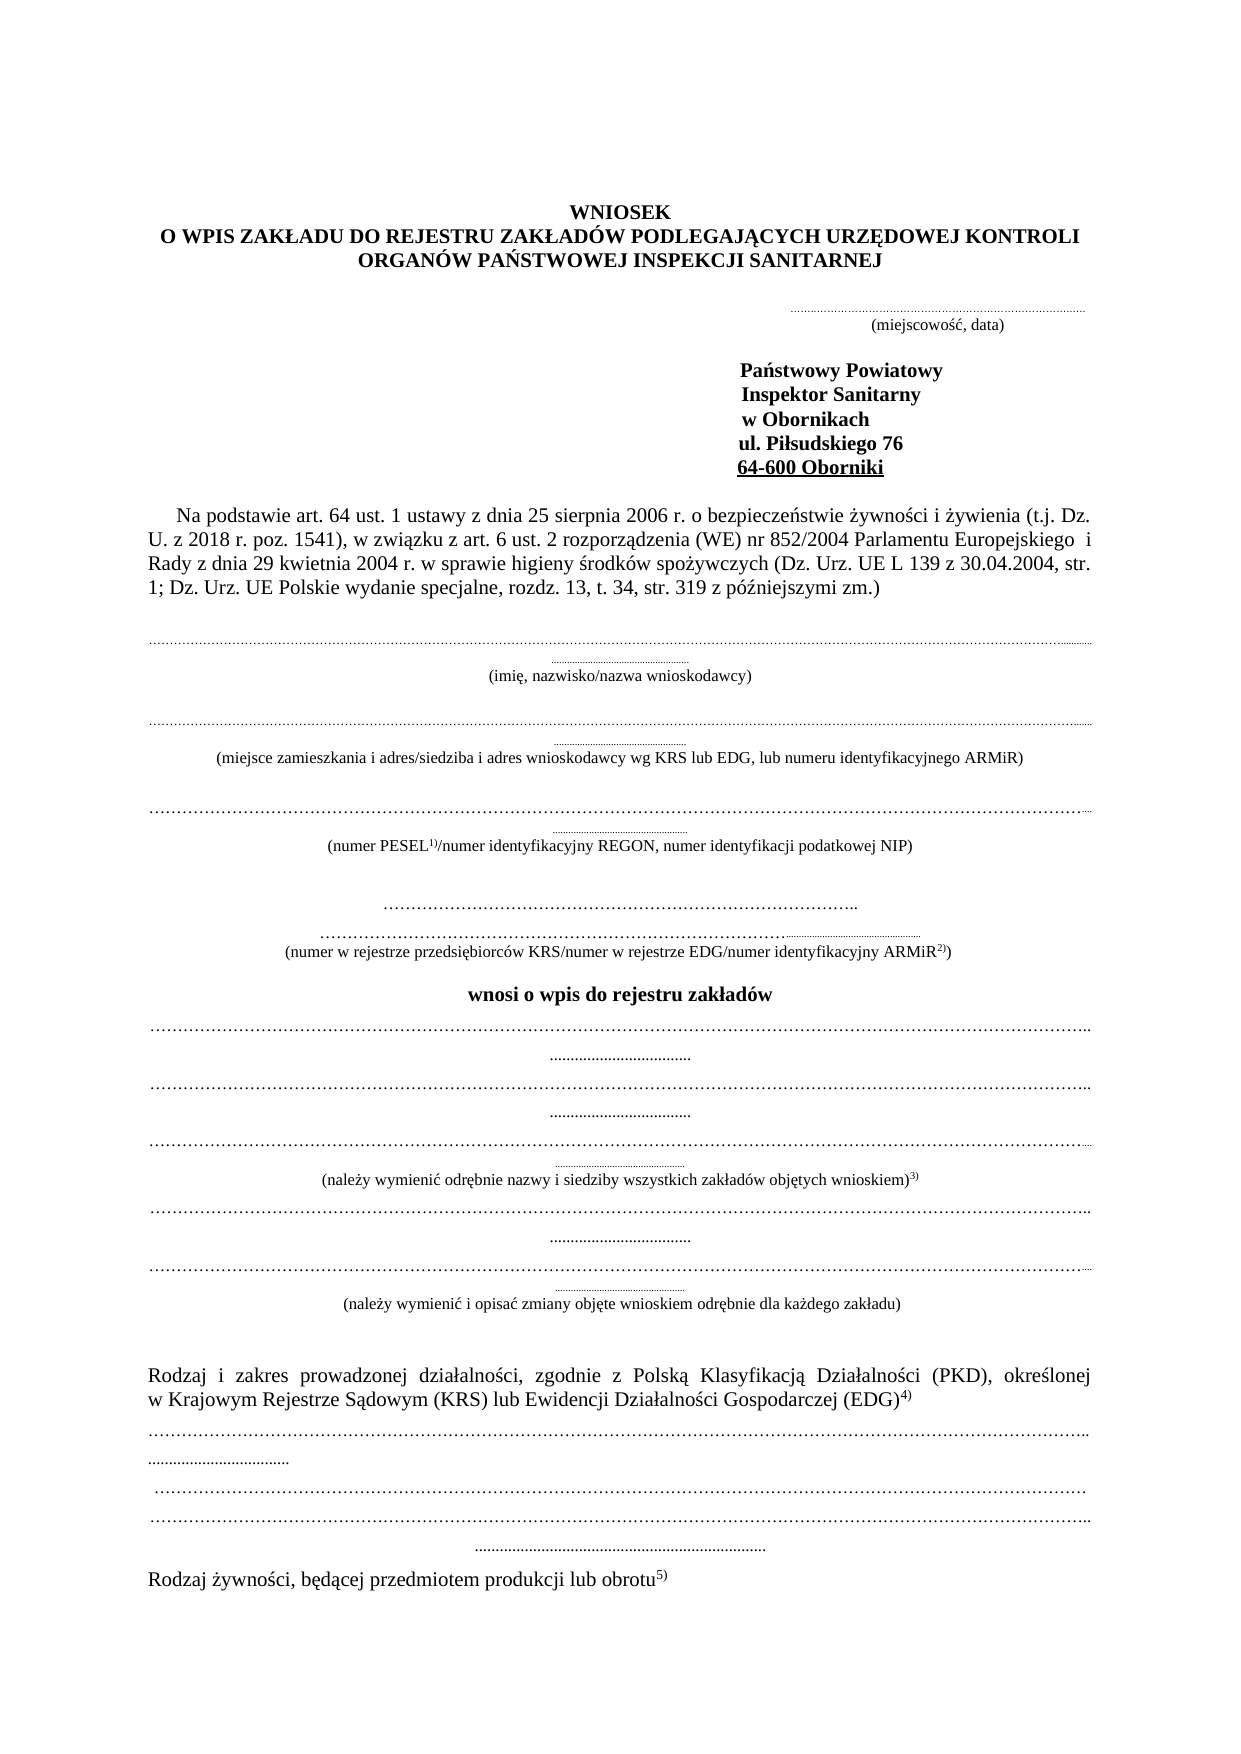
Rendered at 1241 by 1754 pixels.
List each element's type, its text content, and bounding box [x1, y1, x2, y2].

text (należy wymienić i opisać zmiany objęte wnioskiem odrębnie dla każdego zakładu) [148, 1294, 1093, 1313]
text …………………………………………………………………………………………………………………………………………………………………………………………………................................................................. [148, 625, 1093, 666]
text …………………………………………………………………………………………………………………………………………………….................................... [148, 1188, 1093, 1246]
text Rodzaj i zakres prowadzonej działalności, zgodnie z Polską Klasyfikacją Działalności (PKD), określonej w Krajowym Rejestrze Sądowym (KRS) lub Ewidencji Działalności Gospodarczej (EDG)4) [148, 1363, 1093, 1411]
text …………………………………………………………………………………………………………………………………………………….................................... [148, 1411, 1093, 1468]
text …………………………………………………………………………………………………………………………………………………….................................... [148, 1006, 1093, 1064]
text w Obornikach [590, 406, 1093, 431]
text (numer PESEL1)/numer identyfikacyjny REGON, numer identyfikacji podatkowej NIP) [148, 836, 1093, 855]
text Rodzaj żywności, będącej przedmiotem produkcji lub obrotu5) [148, 1567, 1093, 1591]
text …………………………………………………………………………………………………………………………………………………….................................... [148, 1064, 1093, 1121]
text …………………………………………………………………………………………………………………………………………………………………………………………………………………………………………………………………………………………………………........................................................................ [148, 1468, 1093, 1554]
text …………………………………………………………………………..………………………………………………………………………….................................................... [148, 884, 1093, 942]
text (numer w rejestrze przedsiębiorców KRS/numer w rejestrze EDG/numer identyfikacyjny ARMiR2)) [148, 942, 1093, 961]
text Inspektor Sanitarny [148, 382, 1093, 406]
text (należy wymienić odrębnie nazwy i siedziby wszystkich zakładów objętych wnioskiem)3) [148, 1169, 1093, 1188]
text (miejsce zamieszkania i adres/siedziba i adres wnioskodawcy wg KRS lub EDG, lub numeru identyfikacyjnego ARMiR) [148, 747, 1093, 767]
text 64-600 Oborniki [148, 454, 1093, 479]
text O WPIS ZAKŁADU DO REJESTRU ZAKŁADÓW PODLEGAJĄCYCH URZĘDOWEJ KONTROLI ORGANÓW PAŃSTWOWEJ INSPEKCJI SANITARNEJ [148, 224, 1093, 272]
text ……………………………………………………………………………………………………………………………………………………...................................................... [148, 1246, 1093, 1294]
text (imię, nazwisko/nazwa wnioskodawcy) [148, 666, 1093, 685]
text ……………………………………………………………………………………………………………………………………………………...................................................... [148, 1121, 1093, 1169]
text ……..………………………………………………………………..…. (miejscowość, data) [783, 296, 1093, 334]
text Na podstawie art. 64 ust. 1 ustawy z dnia 25 sierpnia 2006 r. o bezpieczeństwie żywności i żywienia (t.j. Dz. U. z 2018 r. poz. 1541), w związku z art. 6 ust. 2 rozporządzenia (WE) nr 852/2004 Parlamentu Europejskiego i Rady z dnia 29 kwietnia 2004 r. w sprawie higieny środków spożywczych (Dz. Urz. UE L 139 z 30.04.2004, str. 1; Dz. Urz. UE Polskie wydanie specjalne, rozdz. 13, t. 34, str. 319 z późniejszymi zm.) [148, 503, 1093, 599]
text …………………………………………………………………………………………………………………………………………………………………………………………………….......................................................... [148, 707, 1093, 747]
text wnosi o wpis do rejestru zakładów [148, 982, 1093, 1006]
text ……………………………………………………………………………………………………………………………………………………........................................................ [148, 788, 1093, 836]
text Państwowy Powiatowy [590, 358, 1093, 382]
text ul. Piłsudskiego 76 [148, 431, 1093, 454]
text WNIOSEK [148, 200, 1093, 224]
